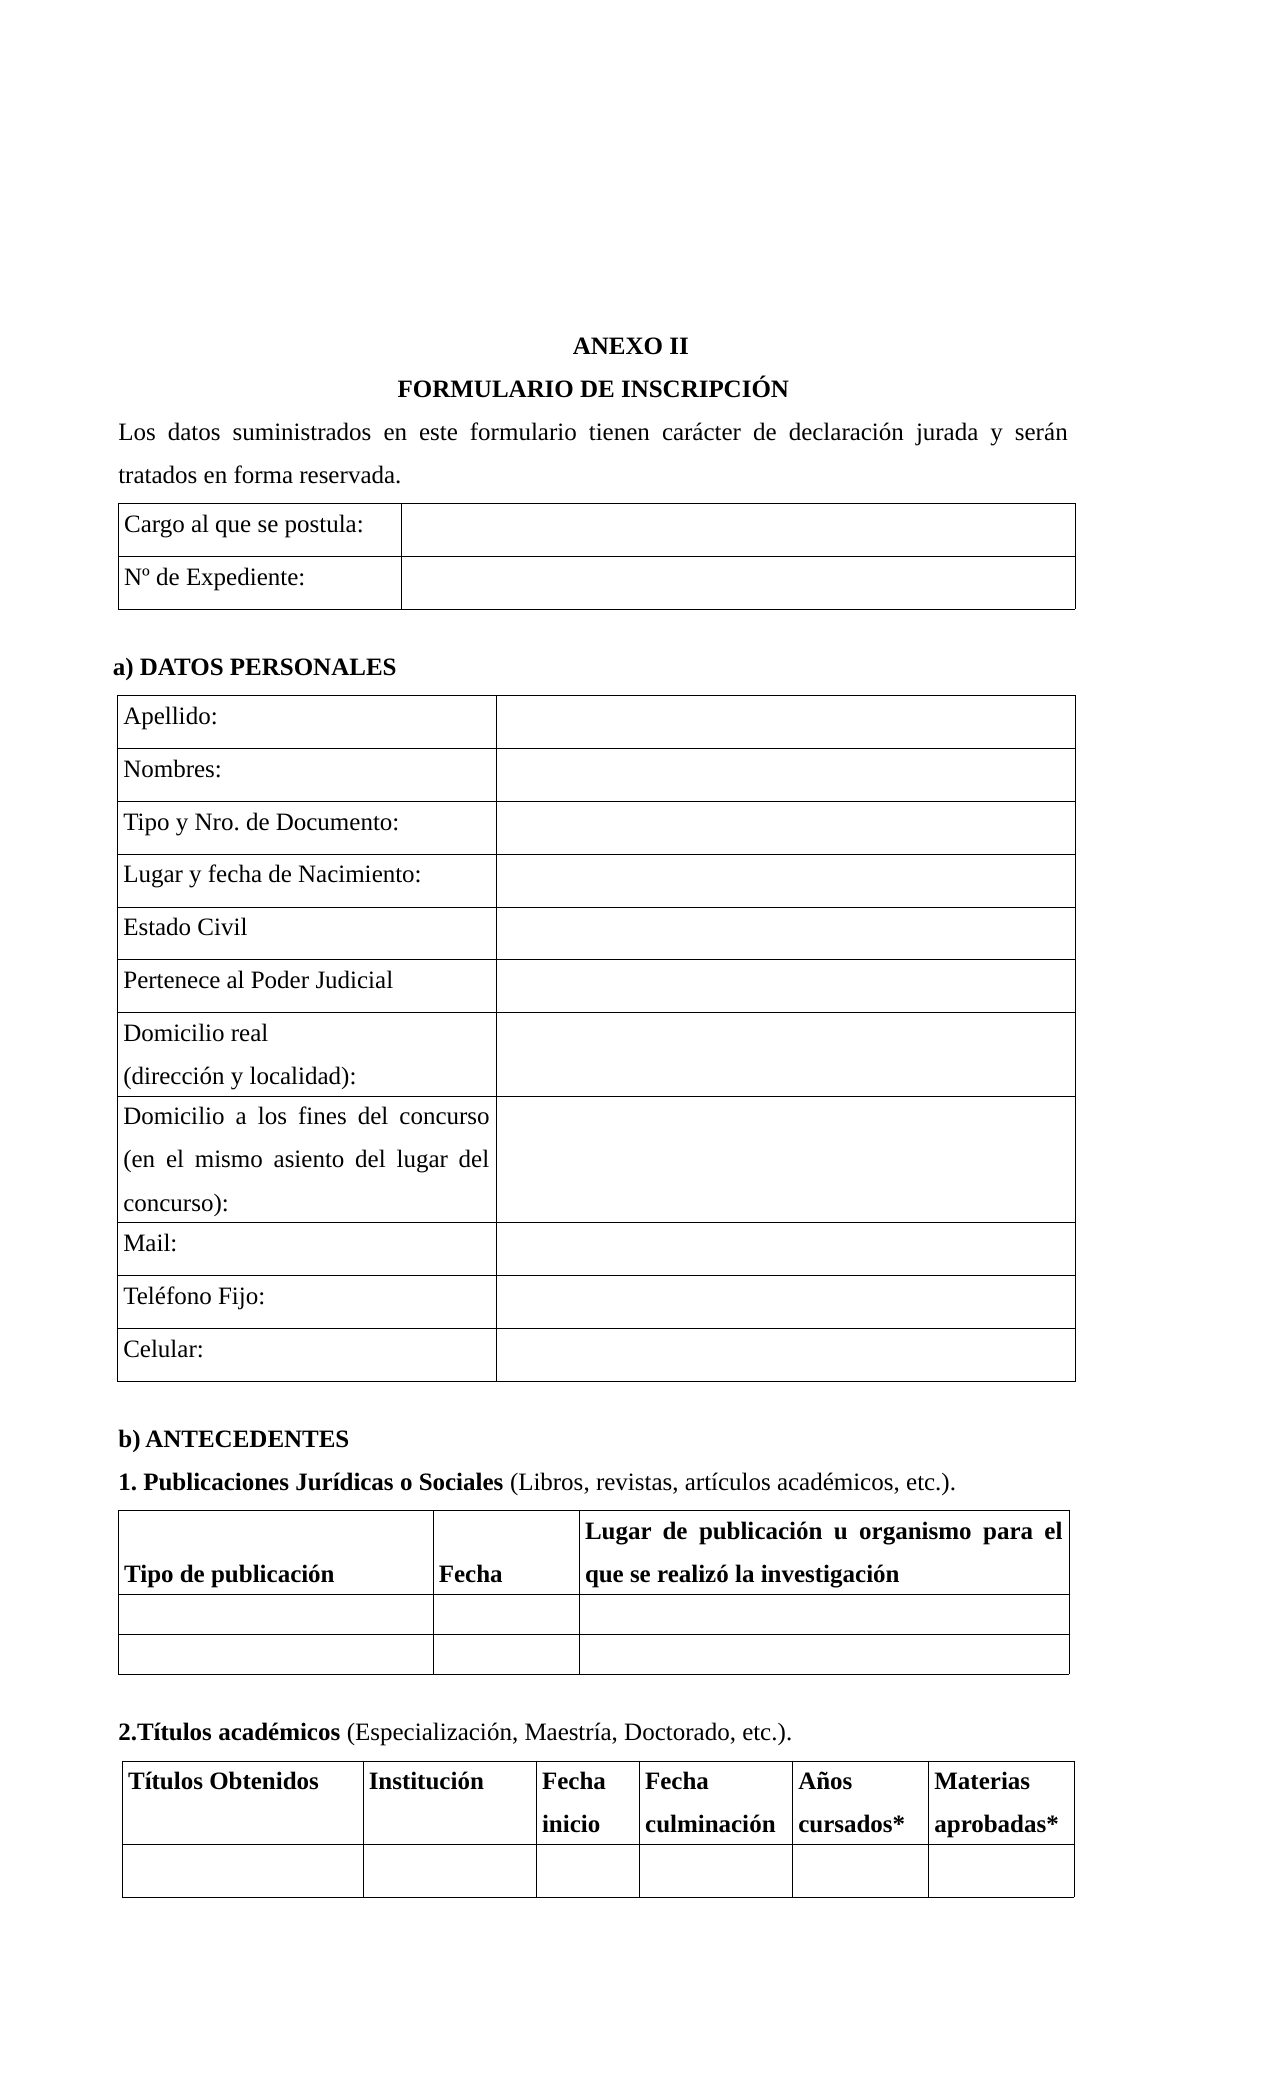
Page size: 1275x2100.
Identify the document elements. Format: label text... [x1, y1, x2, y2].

table_header Institución [364, 1762, 536, 1844]
table_cell [119, 1595, 433, 1634]
table_header Fecha inicio [537, 1762, 639, 1844]
table_cell [497, 1276, 1075, 1328]
table_cell [402, 557, 1075, 609]
text a) DATOS PERSONALES [106, 652, 1068, 681]
list ANEXO II [156, 331, 1068, 359]
table_cell [497, 802, 1075, 854]
table_cell [497, 1097, 1075, 1222]
table_header Materias aprobadas* [929, 1762, 1074, 1844]
table_header Fecha culminación [640, 1762, 792, 1844]
table_cell Teléfono Fijo: [118, 1276, 496, 1328]
table_cell [119, 1635, 433, 1674]
table_cell [580, 1635, 1069, 1674]
table_header Fecha [434, 1511, 579, 1593]
table_cell Lugar y fecha de Nacimiento: [118, 855, 496, 907]
table_cell [537, 1845, 639, 1897]
table_cell Celular: [118, 1329, 496, 1381]
text b) ANTECEDENTES [118, 1424, 1068, 1453]
table_cell [497, 855, 1075, 907]
table_cell Domicilio a los fines del concurso (en el mismo asiento del lugar del concurso): [118, 1097, 496, 1222]
text Los datos suministrados en este formulario tienen carácter de declaración jurada y serán tratados en forma reservada. [118, 417, 1068, 489]
table_cell [497, 1223, 1075, 1275]
table_cell Nº de Expediente: [119, 557, 401, 609]
table_cell [580, 1595, 1069, 1634]
table_cell Pertenece al Poder Judicial [118, 960, 496, 1012]
table_cell [497, 960, 1075, 1012]
table_cell [364, 1845, 536, 1897]
table_header Títulos Obtenidos [123, 1762, 363, 1844]
table_cell Tipo y Nro. de Documento: [118, 802, 496, 854]
table_cell Nombres: [118, 749, 496, 801]
table_cell [640, 1845, 792, 1897]
table_header Años cursados* [793, 1762, 928, 1844]
text 2.Títulos académicos (Especialización, Maestría, Doctorado, etc.). [118, 1717, 1068, 1746]
table_header [497, 696, 1075, 748]
table_cell [434, 1595, 579, 1634]
table_cell [497, 1013, 1075, 1096]
table_header Cargo al que se postula: [119, 504, 401, 556]
table_cell Domicilio real (dirección y localidad): [118, 1013, 496, 1096]
text 1. Publicaciones Jurídicas o Sociales (Libros, revistas, artículos académicos, etc.). [118, 1467, 1068, 1496]
table_cell Estado Civil [118, 908, 496, 959]
table_cell [497, 1329, 1075, 1381]
table_header Apellido: [118, 696, 496, 748]
table_cell [497, 749, 1075, 801]
table_cell [497, 908, 1075, 959]
table_header Lugar de publicación u organismo para el que se realizó la investigación [580, 1511, 1069, 1593]
table_header [402, 504, 1075, 556]
table_cell [929, 1845, 1074, 1897]
text FORMULARIO DE INSCRIPCIÓN [118, 374, 1068, 403]
table_header Tipo de publicación [119, 1511, 433, 1593]
table_cell Mail: [118, 1223, 496, 1275]
table_cell [793, 1845, 928, 1897]
table_cell [123, 1845, 363, 1897]
table_cell [434, 1635, 579, 1674]
